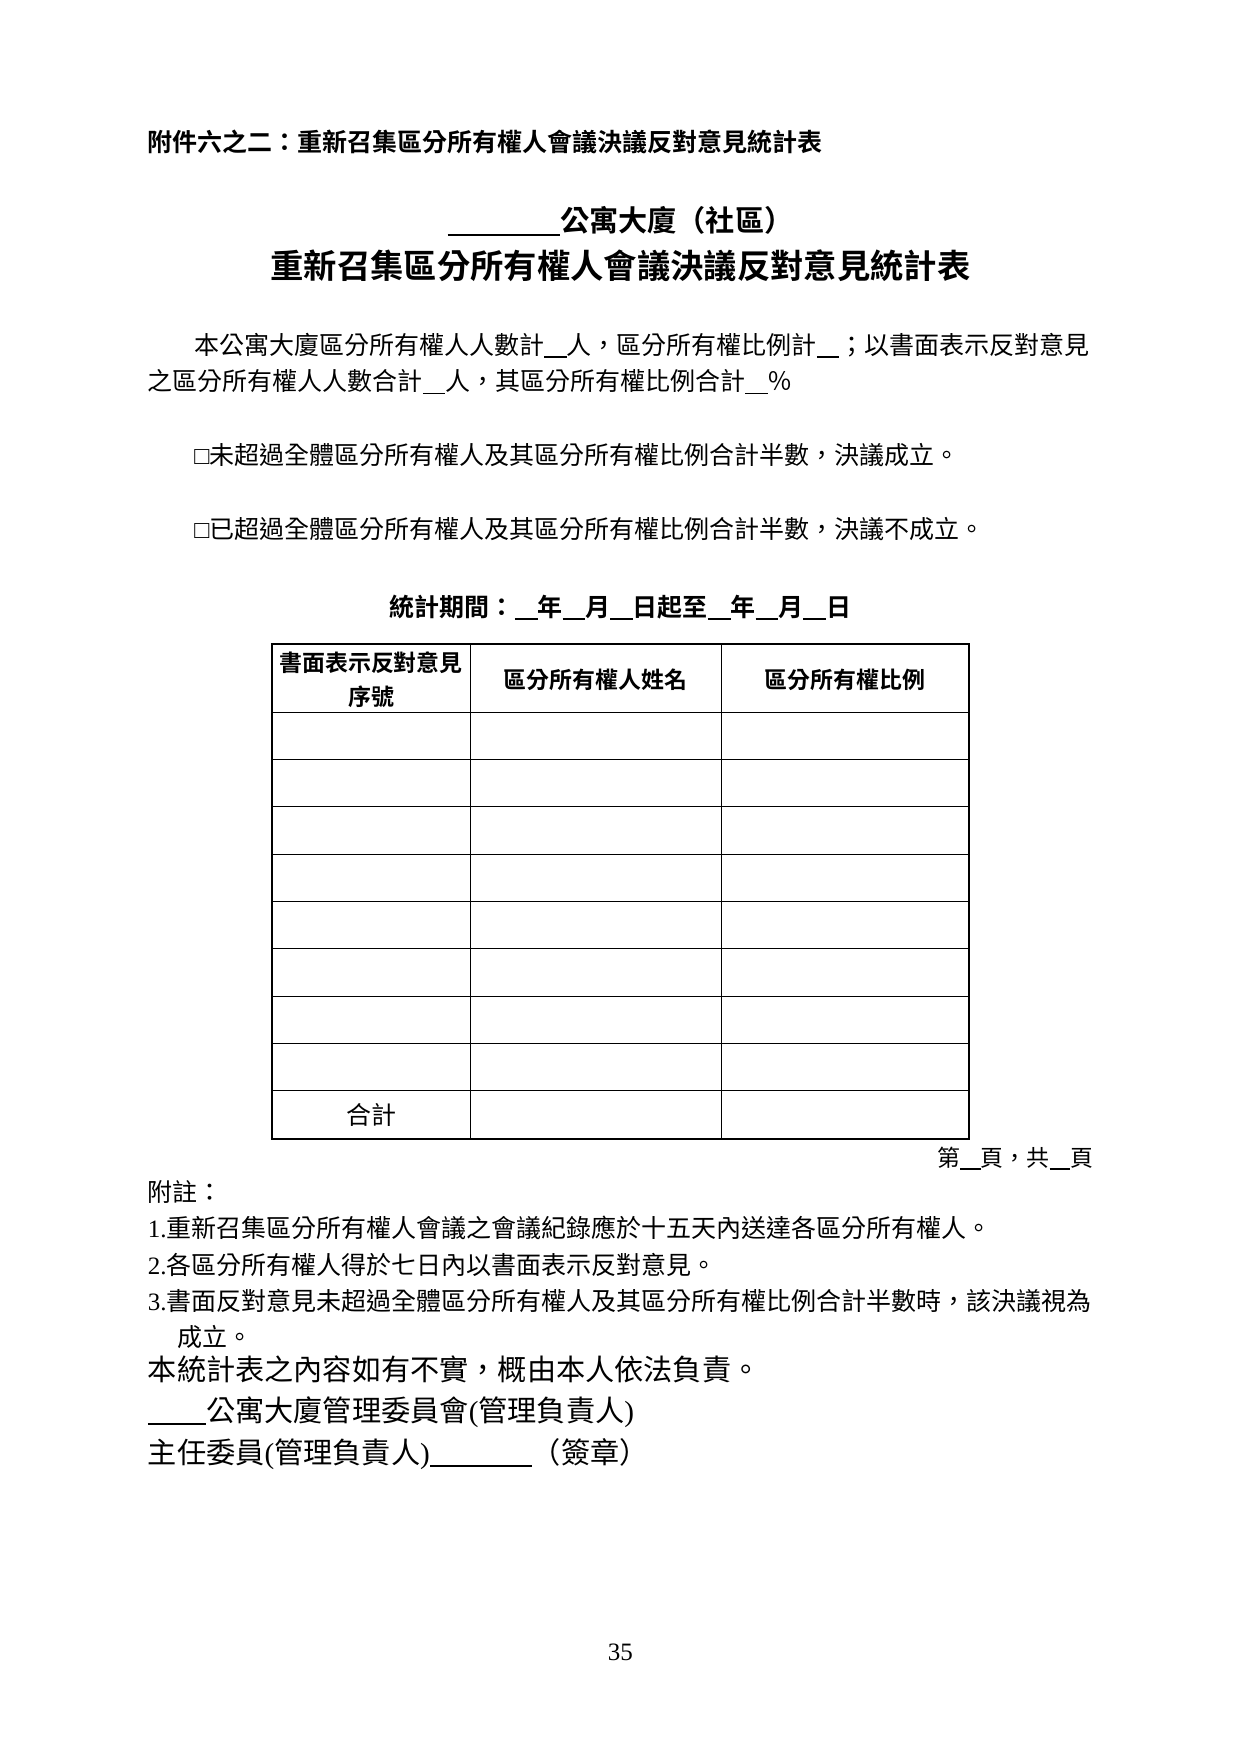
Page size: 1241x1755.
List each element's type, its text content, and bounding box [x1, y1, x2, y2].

table_cell [471, 902, 721, 948]
text 本公寓大廈區分所有權人人數計 人，區分所有權比例計 ；以書面表示反對意見之區分所有權人人數合計 人，其區分所有權比例合計 ％ [148, 325, 1093, 398]
table_cell [273, 1044, 470, 1090]
table_cell [273, 902, 470, 948]
table_cell [722, 713, 968, 759]
table_cell [471, 1044, 721, 1090]
text 3.書面反對意見未超過全體區分所有權人及其區分所有權比例合計半數時，該決議視為成立。 [148, 1281, 1093, 1354]
text 公寓大廈管理委員會(管理負責人) [148, 1387, 1093, 1429]
text 附註： [148, 1173, 1093, 1209]
table_header 區分所有權比例 [722, 645, 968, 712]
table_header 區分所有權人姓名 [471, 645, 721, 712]
table_cell [273, 760, 470, 806]
text 1.重新召集區分所有權人會議之會議紀錄應於十五天內送達各區分所有權人。 [148, 1209, 1093, 1245]
table_cell [471, 760, 721, 806]
table_cell [471, 997, 721, 1043]
table_cell [273, 855, 470, 901]
text 主任委員(管理負責人) （簽章） [148, 1429, 1093, 1472]
table_cell [273, 713, 470, 759]
table_cell [722, 997, 968, 1043]
text 第 頁，共 頁 [148, 1139, 1093, 1173]
table_cell [471, 855, 721, 901]
table_cell [471, 949, 721, 996]
table_cell [471, 1091, 721, 1137]
table_cell [722, 855, 968, 901]
table_header 書面表示反對意見序號 [273, 645, 470, 712]
text □已超過全體區分所有權人及其區分所有權比例合計半數，決議不成立。 [148, 509, 1093, 545]
table_cell [471, 713, 721, 759]
table_cell [273, 949, 470, 996]
table_cell [722, 902, 968, 948]
text □未超過全體區分所有權人及其區分所有權比例合計半數，決議成立。 [148, 435, 1093, 472]
text 公寓大廈（社區） 重新召集區分所有權人會議決議反對意見統計表 [148, 197, 1093, 288]
text 附件六之二：重新召集區分所有權人會議決議反對意見統計表 [148, 118, 1093, 160]
table_cell [722, 1091, 968, 1137]
table_cell [722, 807, 968, 854]
table_cell [471, 807, 721, 854]
table_cell [722, 949, 968, 996]
table_cell [722, 760, 968, 806]
text 2.各區分所有權人得於七日內以書面表示反對意見。 [148, 1245, 1093, 1281]
table_cell [273, 997, 470, 1043]
table_cell 合計 [273, 1091, 470, 1137]
text 本統計表之內容如有不實，概由本人依法負責。 [148, 1354, 1093, 1387]
table_cell [273, 807, 470, 854]
text 統計期間： 年 月 日起至 年 月 日 [148, 583, 1093, 624]
table_cell [722, 1044, 968, 1090]
